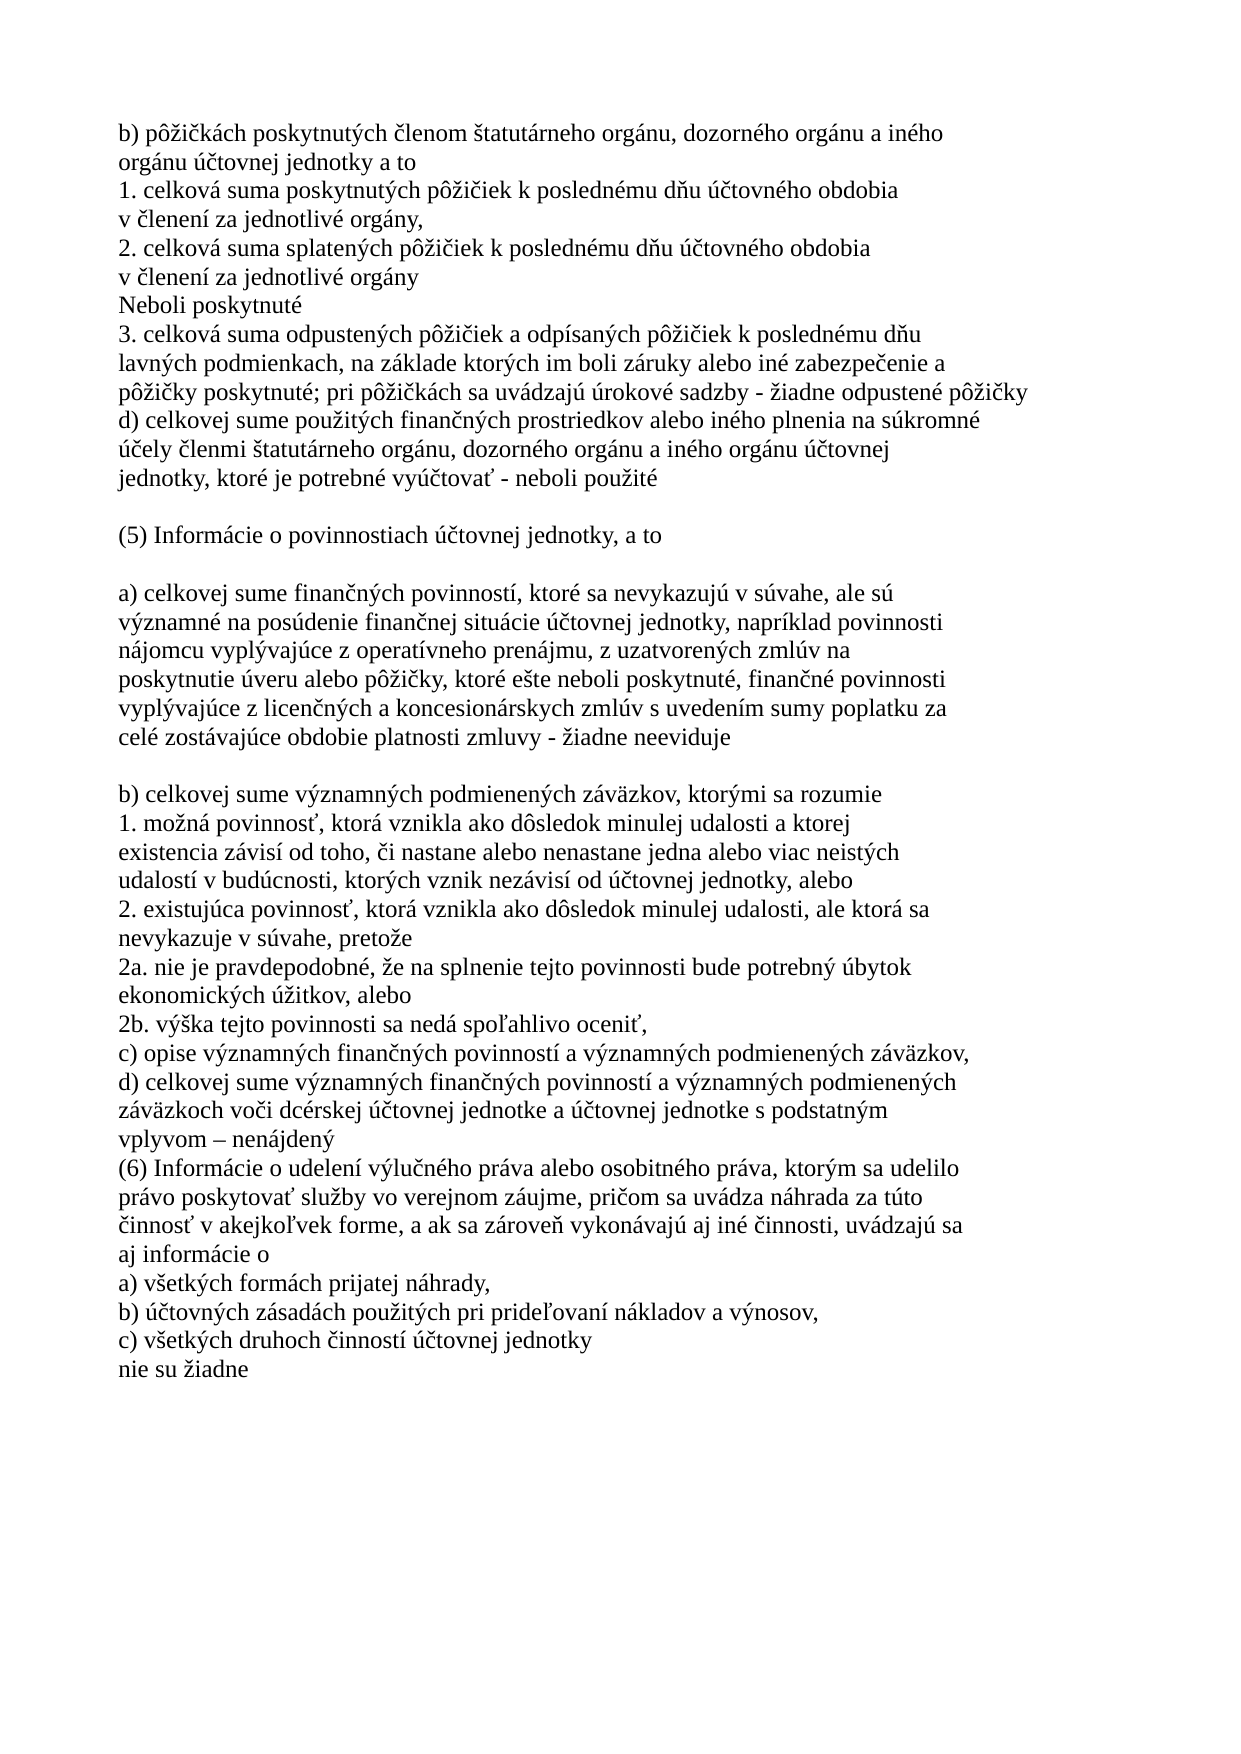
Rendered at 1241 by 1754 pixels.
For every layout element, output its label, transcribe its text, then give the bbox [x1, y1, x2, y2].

text nájomcu vyplývajúce z operatívneho prenájmu, z uzatvorených zmlúv na [118, 636, 1122, 664]
text d) celkovej sume použitých finančných prostriedkov alebo iného plnenia na súkromné [118, 406, 1122, 434]
text ekonomických úžitkov, alebo [118, 981, 1122, 1009]
text (5) Informácie o povinnostiach účtovnej jednotky, a to [118, 521, 1122, 549]
text d) celkovej sume významných finančných povinností a významných podmienených [118, 1067, 1122, 1096]
text nie su žiadne [118, 1354, 1122, 1383]
text celé zostávajúce obdobie platnosti zmluvy - žiadne neeviduje [118, 722, 1122, 751]
text záväzkoch voči dcérskej účtovnej jednotke a účtovnej jednotke s podstatným [118, 1096, 1122, 1124]
text v členení za jednotlivé orgány, [118, 204, 1122, 233]
text c) opise významných finančných povinností a významných podmienených záväzkov, [118, 1038, 1122, 1067]
text 1. celková suma poskytnutých pôžičiek k poslednému dňu účtovného obdobia [118, 176, 1122, 204]
text lavných podmienkach, na základe ktorých im boli záruky alebo iné zabezpečenie a [118, 348, 1122, 377]
text právo poskytovať služby vo verejnom záujme, pričom sa uvádza náhrada za túto [118, 1182, 1122, 1211]
text a) všetkých formách prijatej náhrady, [118, 1268, 1122, 1297]
text b) pôžičkách poskytnutých členom štatutárneho orgánu, dozorného orgánu a iného [118, 118, 1122, 147]
text 2. existujúca povinnosť, ktorá vznikla ako dôsledok minulej udalosti, ale ktorá sa [118, 894, 1122, 923]
text (6) Informácie o udelení výlučného práva alebo osobitného práva, ktorým sa udelilo [118, 1153, 1122, 1182]
text Neboli poskytnuté [118, 291, 1122, 319]
text b) účtovných zásadách použitých pri prideľovaní nákladov a výnosov, [118, 1297, 1122, 1326]
text účely členmi štatutárneho orgánu, dozorného orgánu a iného orgánu účtovnej [118, 434, 1122, 463]
text pôžičky poskytnuté; pri pôžičkách sa uvádzajú úrokové sadzby - žiadne odpustené pôžičky [118, 377, 1122, 406]
text 3. celková suma odpustených pôžičiek a odpísaných pôžičiek k poslednému dňu [118, 319, 1122, 348]
text 2b. výška tejto povinnosti sa nedá spoľahlivo oceniť, [118, 1009, 1122, 1038]
text existencia závisí od toho, či nastane alebo nenastane jedna alebo viac neistých [118, 837, 1122, 866]
text jednotky, ktoré je potrebné vyúčtovať - neboli použité [118, 463, 1122, 492]
text 2a. nie je pravdepodobné, že na splnenie tejto povinnosti bude potrebný úbytok [118, 952, 1122, 981]
text b) celkovej sume významných podmienených záväzkov, ktorými sa rozumie [118, 779, 1122, 808]
text vyplývajúce z licenčných a koncesionárskych zmlúv s uvedením sumy poplatku za [118, 693, 1122, 722]
text činnosť v akejkoľvek forme, a ak sa zároveň vykonávajú aj iné činnosti, uvádzajú sa [118, 1211, 1122, 1239]
text aj informácie o [118, 1239, 1122, 1268]
text vplyvom – nenájdený [118, 1124, 1122, 1153]
text c) všetkých druhoch činností účtovnej jednotky [118, 1326, 1122, 1354]
text orgánu účtovnej jednotky a to [118, 147, 1122, 176]
text 2. celková suma splatených pôžičiek k poslednému dňu účtovného obdobia [118, 233, 1122, 262]
text nevykazuje v súvahe, pretože [118, 923, 1122, 952]
text poskytnutie úveru alebo pôžičky, ktoré ešte neboli poskytnuté, finančné povinnosti [118, 664, 1122, 693]
text a) celkovej sume finančných povinností, ktoré sa nevykazujú v súvahe, ale sú [118, 578, 1122, 607]
text 1. možná povinnosť, ktorá vznikla ako dôsledok minulej udalosti a ktorej [118, 808, 1122, 837]
text udalostí v budúcnosti, ktorých vznik nezávisí od účtovnej jednotky, alebo [118, 866, 1122, 894]
text v členení za jednotlivé orgány [118, 262, 1122, 291]
text významné na posúdenie finančnej situácie účtovnej jednotky, napríklad povinnosti [118, 607, 1122, 636]
